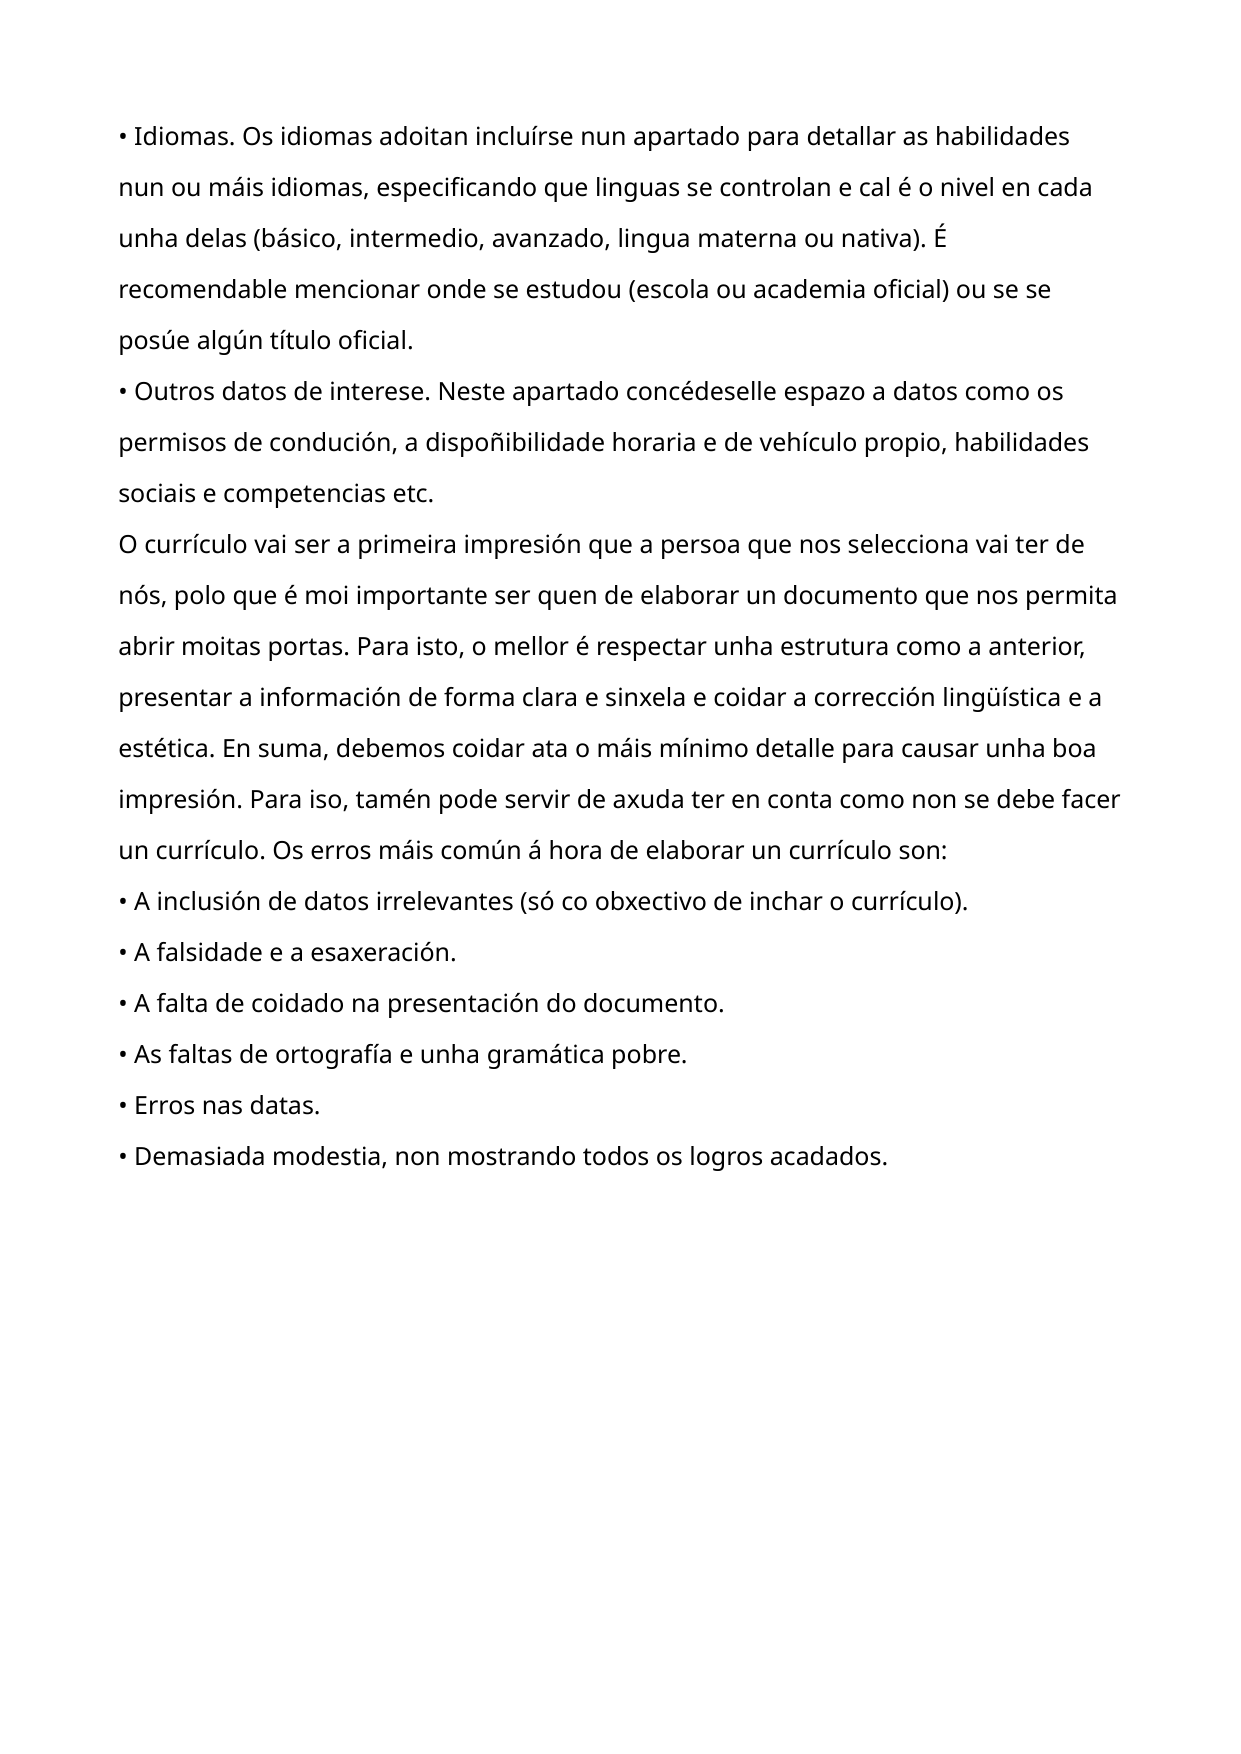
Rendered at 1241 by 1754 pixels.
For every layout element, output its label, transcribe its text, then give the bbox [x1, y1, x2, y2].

text sociais e competencias etc. [118, 475, 1122, 509]
text permisos de condución, a dispoñibilidade horaria e de vehículo propio, habilidades [118, 424, 1122, 458]
text • Outros datos de interese. Neste apartado concédeselle espazo a datos como os [118, 373, 1122, 407]
text • A falsidade e a esaxeración. [118, 935, 1122, 969]
text • Demasiada modestia, non mostrando todos os logros acadados. [118, 1139, 1122, 1173]
text • A falta de coidado na presentación do documento. [118, 986, 1122, 1020]
text • Erros nas datas. [118, 1088, 1122, 1122]
text O currículo vai ser a primeira impresión que a persoa que nos selecciona vai ter de nós, polo que é moi importante ser quen de elaborar un documento que nos permita abrir moitas portas. Para isto, o mellor é respectar unha estrutura como a anterior, presentar a información de forma clara e sinxela e coidar a corrección lingüística e a estética. En suma, debemos coidar ata o máis mínimo detalle para causar unha boa impresión. Para iso, tamén pode servir de axuda ter en conta como non se debe facer un currículo. Os erros máis común á hora de elaborar un currículo son: [118, 526, 1122, 867]
text • As faltas de ortografía e unha gramática pobre. [118, 1037, 1122, 1071]
text • A inclusión de datos irrelevantes (só co obxectivo de inchar o currículo). [118, 884, 1122, 918]
text • Idiomas. Os idiomas adoitan incluírse nun apartado para detallar as habilidades nun ou máis idiomas, especificando que linguas se controlan e cal é o nivel en cada unha delas (básico, intermedio, avanzado, lingua materna ou nativa). É recomendable mencionar onde se estudou (escola ou academia oficial) ou se se posúe algún título oficial. [118, 118, 1122, 356]
